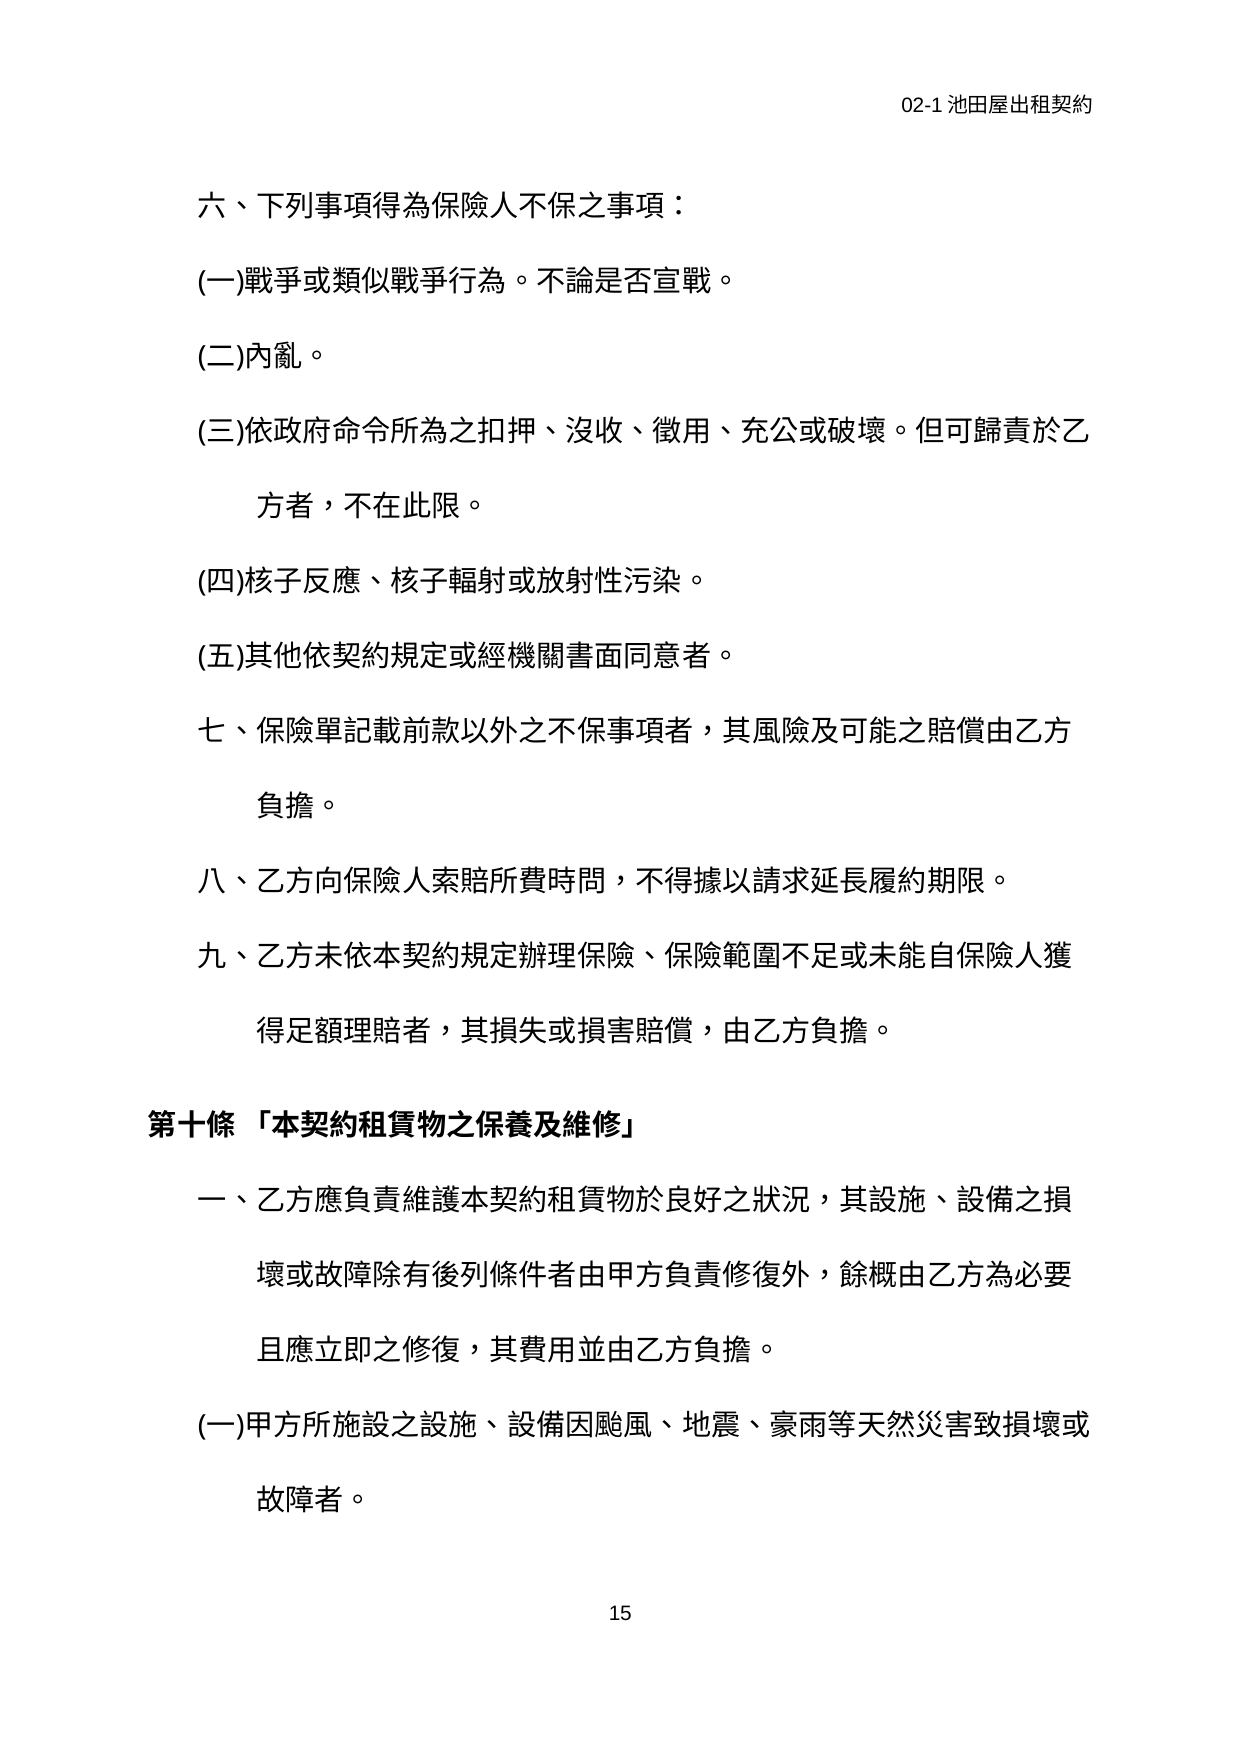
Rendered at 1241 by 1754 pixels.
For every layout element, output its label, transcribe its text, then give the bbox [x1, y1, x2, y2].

text 八、乙方向保險人索賠所費時問，不得據以請求延長履約期限。 [198, 835, 1092, 910]
text (一)甲方所施設之設施、設備因颱風、地震、豪雨等天然災害致損壞或故障者。 [198, 1379, 1092, 1529]
text (五)其他依契約規定或經機關書面同意者。 [198, 610, 1092, 685]
text 六、下列事項得為保險人不保之事項： [198, 160, 1092, 235]
text (一)戰爭或類似戰爭行為。不論是否宣戰。 [198, 235, 1092, 310]
text (四)核子反應、核子輻射或放射性污染。 [198, 535, 1092, 610]
text 第十條 「本契約租賃物之保養及維修」 [148, 1079, 1092, 1154]
text (二)內亂。 [198, 310, 1092, 385]
text 七、保險單記載前款以外之不保事項者，其風險及可能之賠償由乙方負擔。 [198, 685, 1092, 835]
text (三)依政府命令所為之扣押、沒收、徵用、充公或破壞。但可歸責於乙方者，不在此限。 [198, 385, 1092, 535]
text 一、乙方應負責維護本契約租賃物於良好之狀況，其設施、設備之損壞或故障除有後列條件者由甲方負責修復外，餘概由乙方為必要且應立即之修復，其費用並由乙方負擔。 [198, 1154, 1092, 1379]
text 九、乙方未依本契約規定辦理保險、保險範圍不足或未能自保險人獲得足額理賠者，其損失或損害賠償，由乙方負擔。 [198, 910, 1092, 1060]
